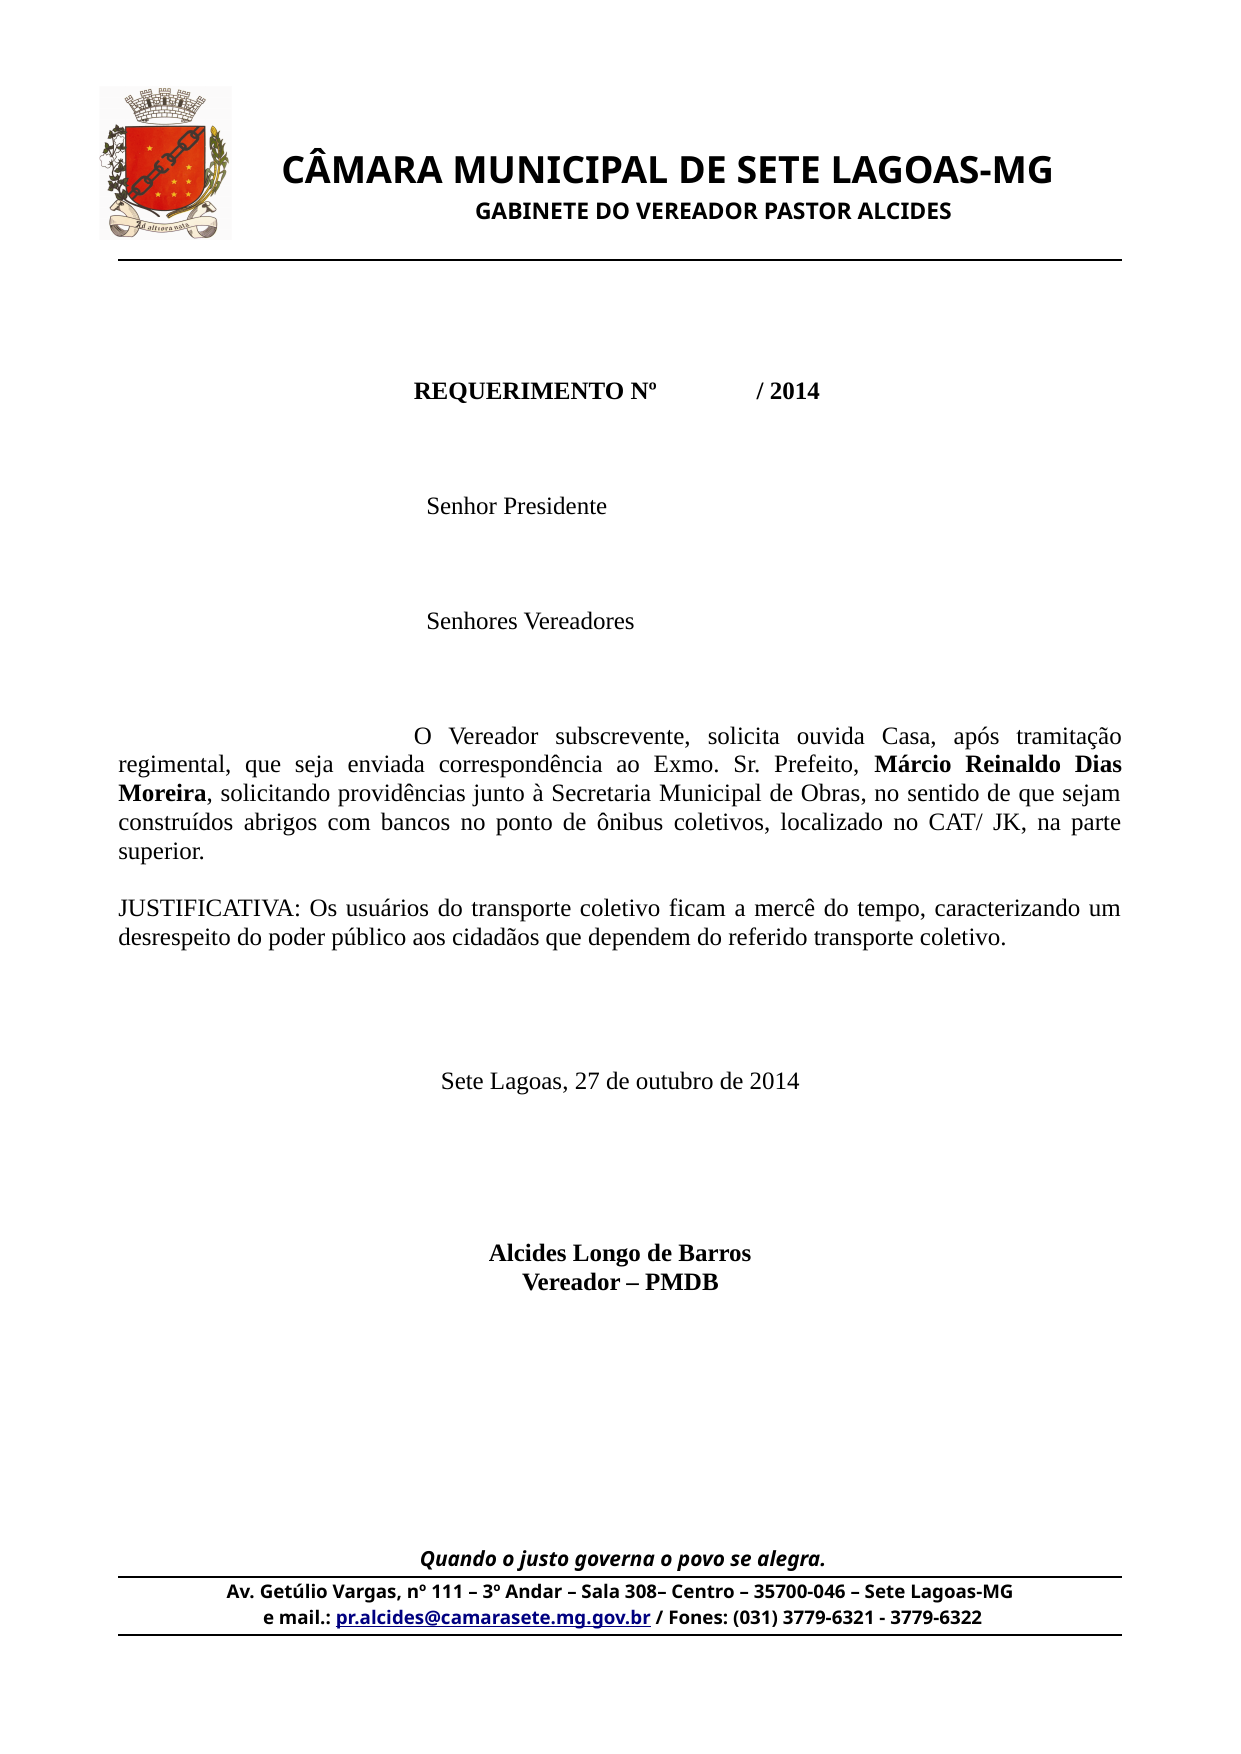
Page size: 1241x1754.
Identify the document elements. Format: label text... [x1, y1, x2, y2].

text CÂMARA MUNICIPAL DE SETE LAGOAS-MG [232, 144, 1122, 195]
text O Vereador subscrevente, solicita ouvida Casa, após tramitação regimental, que seja enviada correspondência ao Exmo. Sr. Prefeito, Márcio Reinaldo Dias Moreira, solicitando providências junto à Secretaria Municipal de Obras, no sentido de que sejam construídos abrigos com bancos no ponto de ônibus coletivos, localizado no CAT/ JK, na parte superior. [118, 721, 1122, 864]
text GABINETE DO VEREADOR PASTOR ALCIDES [232, 195, 1122, 226]
text Senhores Vereadores [118, 606, 1122, 634]
text Sete Lagoas, 27 de outubro de 2014 [118, 1066, 1122, 1094]
text Vereador – PMDB [118, 1267, 1122, 1296]
text REQUERIMENTO Nº / 2014 [118, 376, 1122, 404]
picture [99, 86, 232, 240]
text Alcides Longo de Barros [118, 1238, 1122, 1267]
text JUSTIFICATIVA: Os usuários do transporte coletivo ficam a mercê do tempo, caracterizando um desrespeito do poder público aos cidadãos que dependem do referido transporte coletivo. [118, 893, 1122, 951]
text Senhor Presidente [118, 491, 1122, 519]
